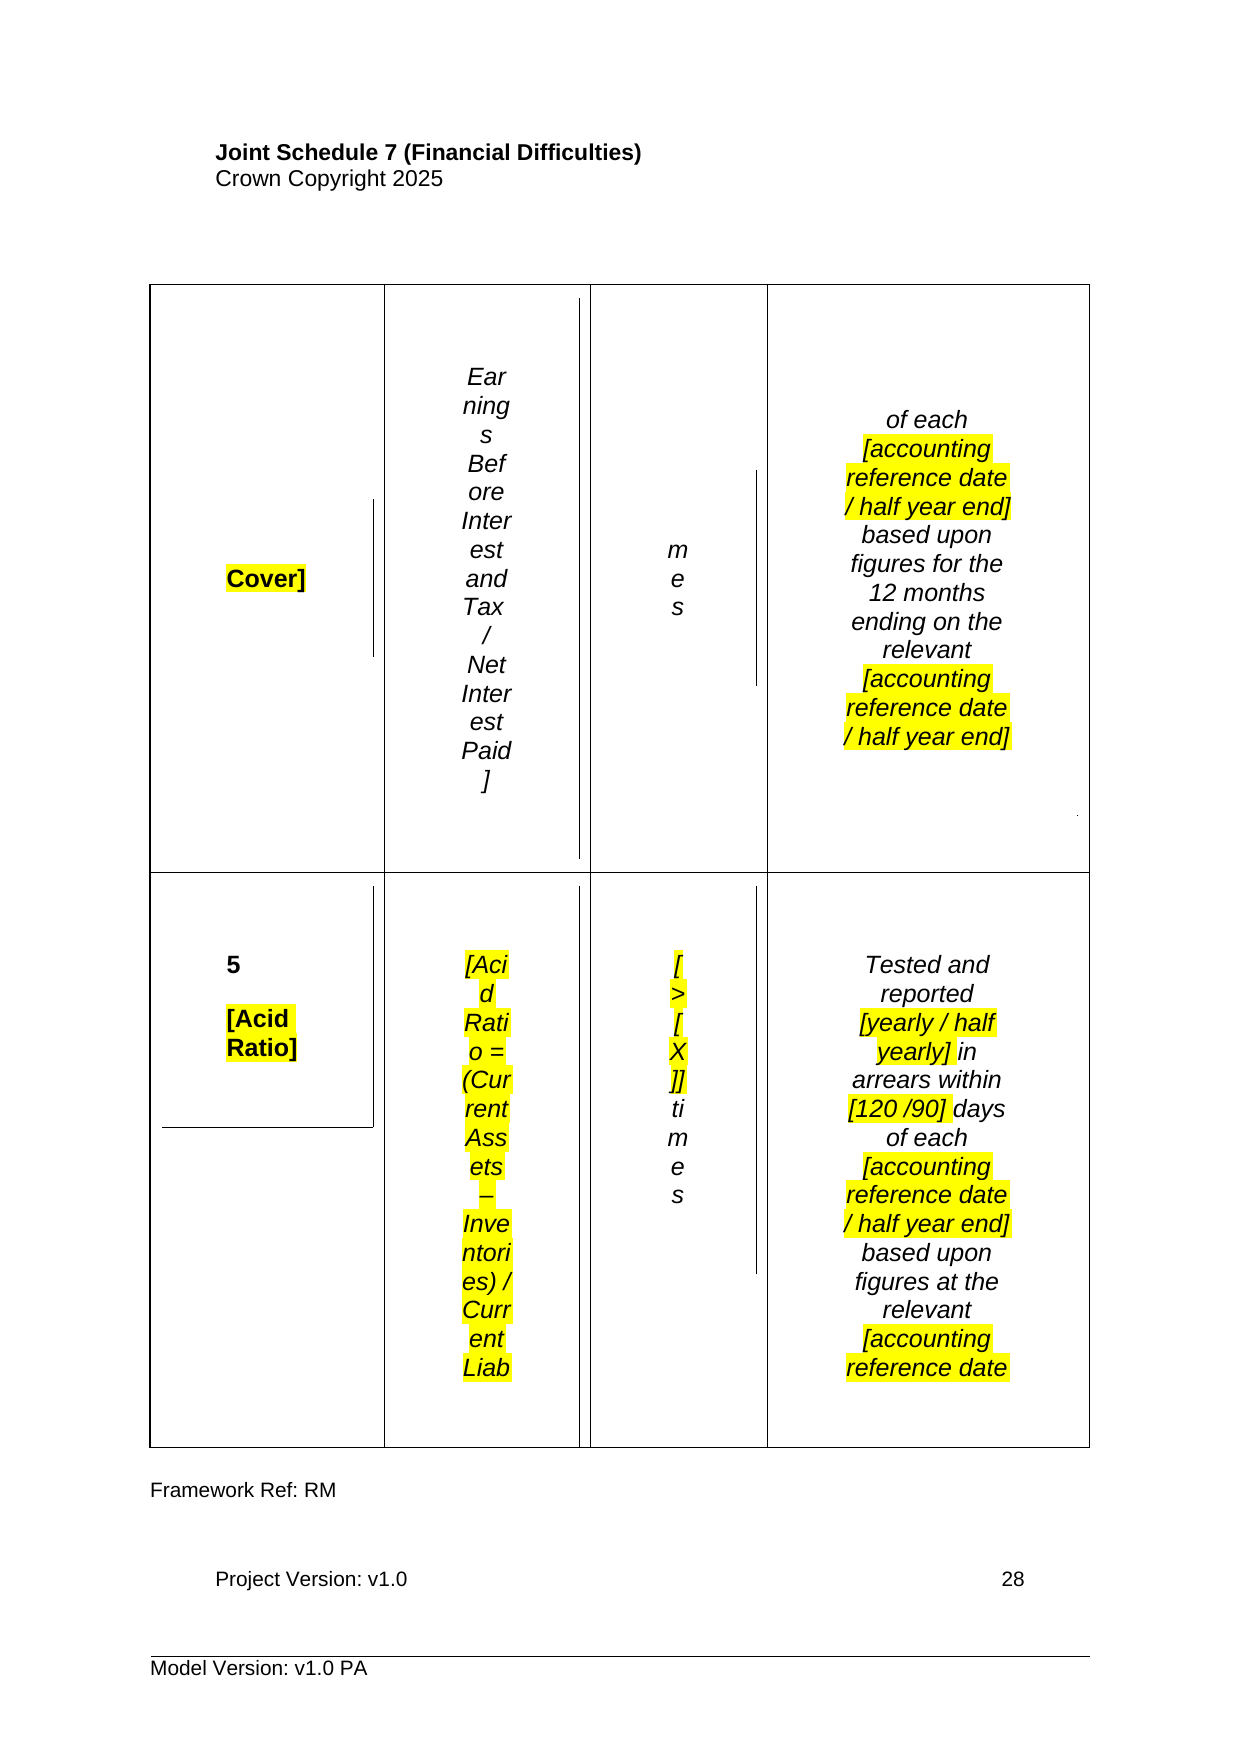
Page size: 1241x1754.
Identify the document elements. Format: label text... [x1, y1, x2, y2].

table_cell Tested and reported [yearly / half yearly] in arrears within [120 /90] days of each [accounting reference date / half year end] based upon figures at the relevant [accounting reference date [768, 873, 1089, 1447]
table_cell [Acid Ratio = (Current Assets – Inventories) / Current Liab [385, 873, 590, 1447]
table_cell 5 [Acid Ratio] [151, 873, 384, 1447]
table_cell mes [591, 285, 767, 872]
table_cell Earnings Before Interest and Tax / Net Interest Paid] [385, 285, 590, 872]
table_cell of each [accounting reference date / half year end] based upon figures for the 12 months ending on the relevant [accounting reference date / half year end] [768, 285, 1089, 872]
table_cell [> [X]] times [591, 873, 767, 1447]
table_cell Cover] [151, 285, 384, 872]
